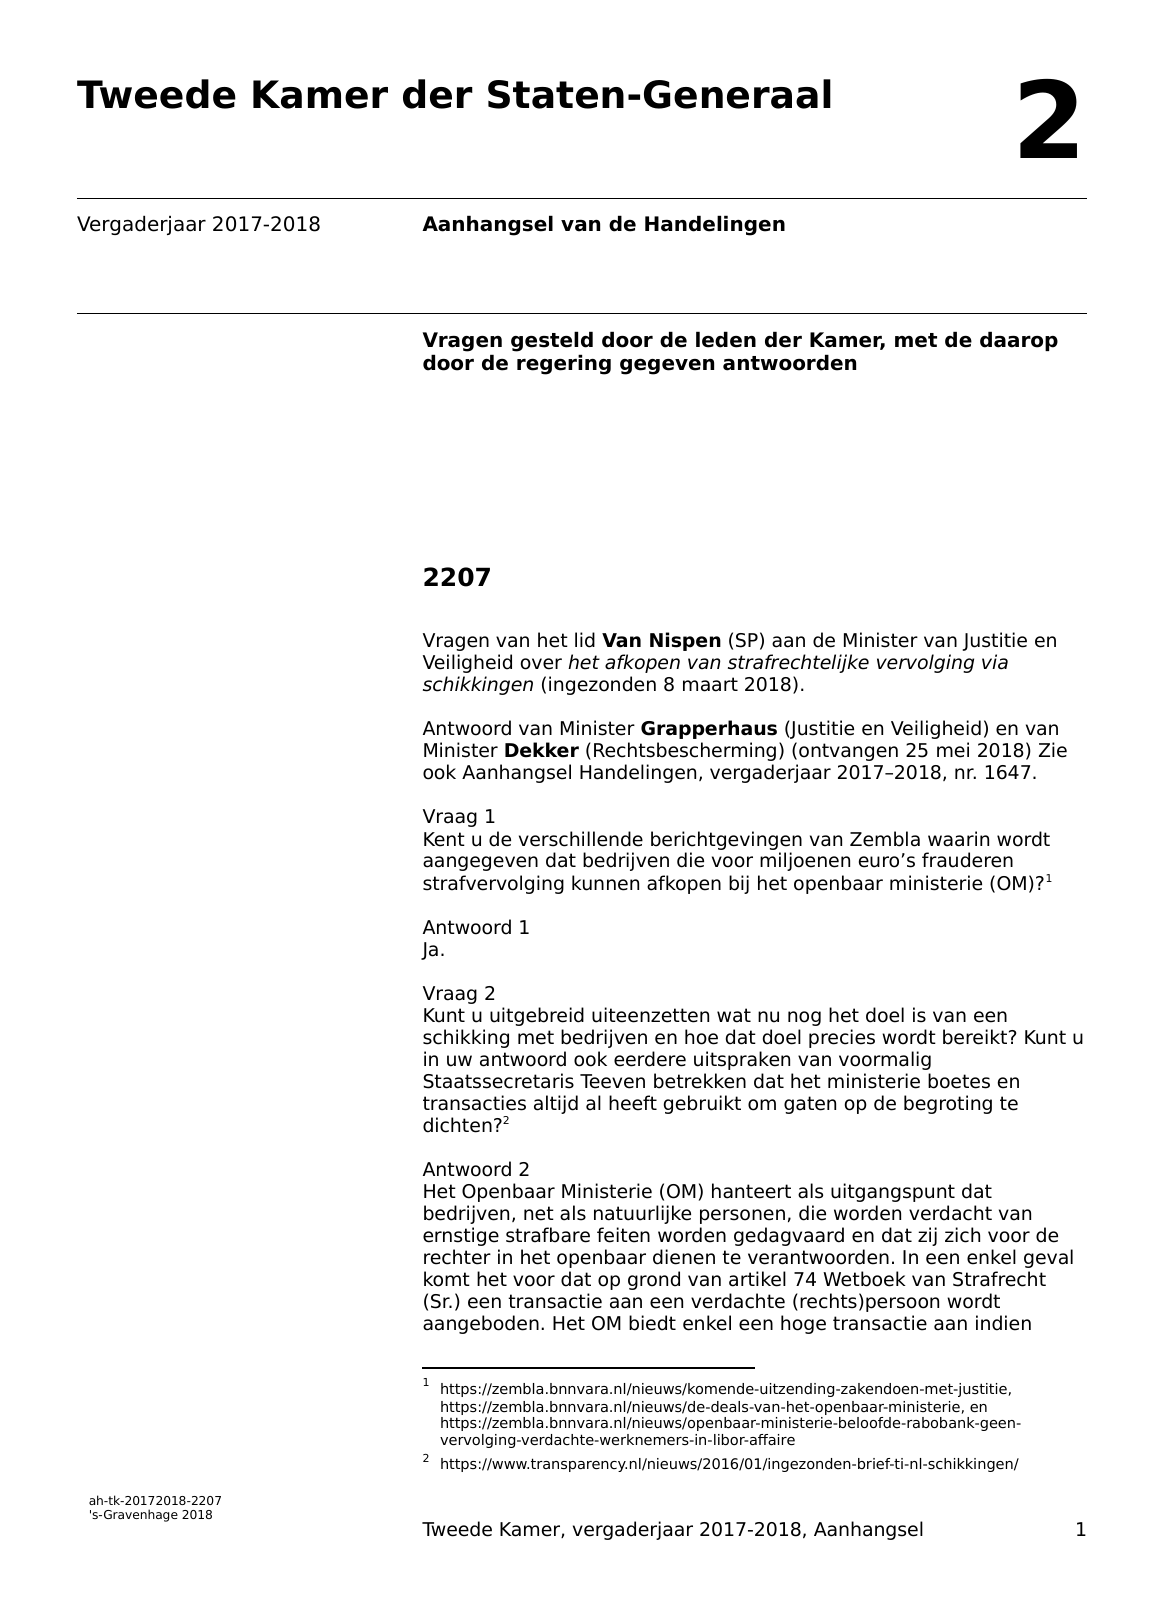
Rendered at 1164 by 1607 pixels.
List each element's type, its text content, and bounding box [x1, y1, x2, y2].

text Antwoord 2 [422, 1159, 1087, 1181]
text ah-tk-20172018-2207 [88, 1494, 323, 1508]
text Vraag 1 [422, 806, 1087, 828]
text 's-Gravenhage 2018 [88, 1508, 323, 1522]
text Kunt u uitgebreid uiteenzetten wat nu nog het doel is van een schikking met bedrijven en hoe dat doel precies wordt bereikt? Kunt u in uw antwoord ook eerdere uitspraken van voormalig Staatssecretaris Teeven betrekken dat het ministerie boetes en transacties altijd al heeft gebruikt om gaten op de begroting te dichten? [422, 1005, 1087, 1137]
table_cell [77, 314, 422, 375]
text Vragen van het lid Van Nispen (SP) aan de Minister van Justitie en Veiligheid over het afkopen van strafrechtelijke vervolging via schikkingen (ingezonden 8 maart 2018). [422, 630, 1087, 696]
text Antwoord van Minister Grapperhaus (Justitie en Veiligheid) en van Minister Dekker (Rechtsbescherming) (ontvangen 25 mei 2018) Zie ook Aanhangsel Handelingen, vergaderjaar 2017–2018, nr. 1647. [422, 718, 1087, 784]
text Antwoord 1 [422, 917, 1087, 938]
text Kent u de verschillende berichtgevingen van Zembla waarin wordt aangegeven dat bedrijven die voor miljoenen euro’s frauderen strafvervolging kunnen afkopen bij het openbaar ministerie (OM)? [422, 828, 1087, 894]
text Vraag 2 [422, 983, 1087, 1005]
text 2207 [422, 563, 1087, 592]
text https://zembla.bnnvara.nl/nieuws/komende-uitzending-zakendoen-met-justitie, https://zembla.bnnvara.nl/nieuws/de-deals-van-het-openbaar-ministerie, en https://zembla.bnnvara.nl/nieuws/openbaar-ministerie-beloofde-rabobank-geen-vervolging-verdachte-werknemers-in-libor-affaire [422, 1377, 1087, 1449]
table_header 2 [886, 59, 1087, 198]
table_cell Vragen gesteld door de leden der Kamer, met de daarop door de regering gegeven antwoorden [422, 314, 1087, 375]
table_header Tweede Kamer der Staten-Generaal [77, 59, 886, 198]
text Ja. [422, 938, 1087, 961]
table_cell Aanhangsel van de Handelingen [422, 199, 1087, 313]
table_cell Vergaderjaar 2017-2018 [77, 199, 422, 313]
text https://www.transparency.nl/nieuws/2016/01/ingezonden-brief-ti-nl-schikkingen/ [422, 1452, 1087, 1474]
text Het Openbaar Ministerie (OM) hanteert als uitgangspunt dat bedrijven, net als natuurlijke personen, die worden verdacht van ernstige strafbare feiten worden gedagvaard en dat zij zich voor de rechter in het openbaar dienen te verantwoorden. In een enkel geval komt het voor dat op grond van artikel 74 Wetboek van Strafrecht (Sr.) een transactie aan een verdachte (rechts)persoon wordt aangeboden. Het OM biedt enkel een hoge transactie aan indien [422, 1181, 1087, 1334]
